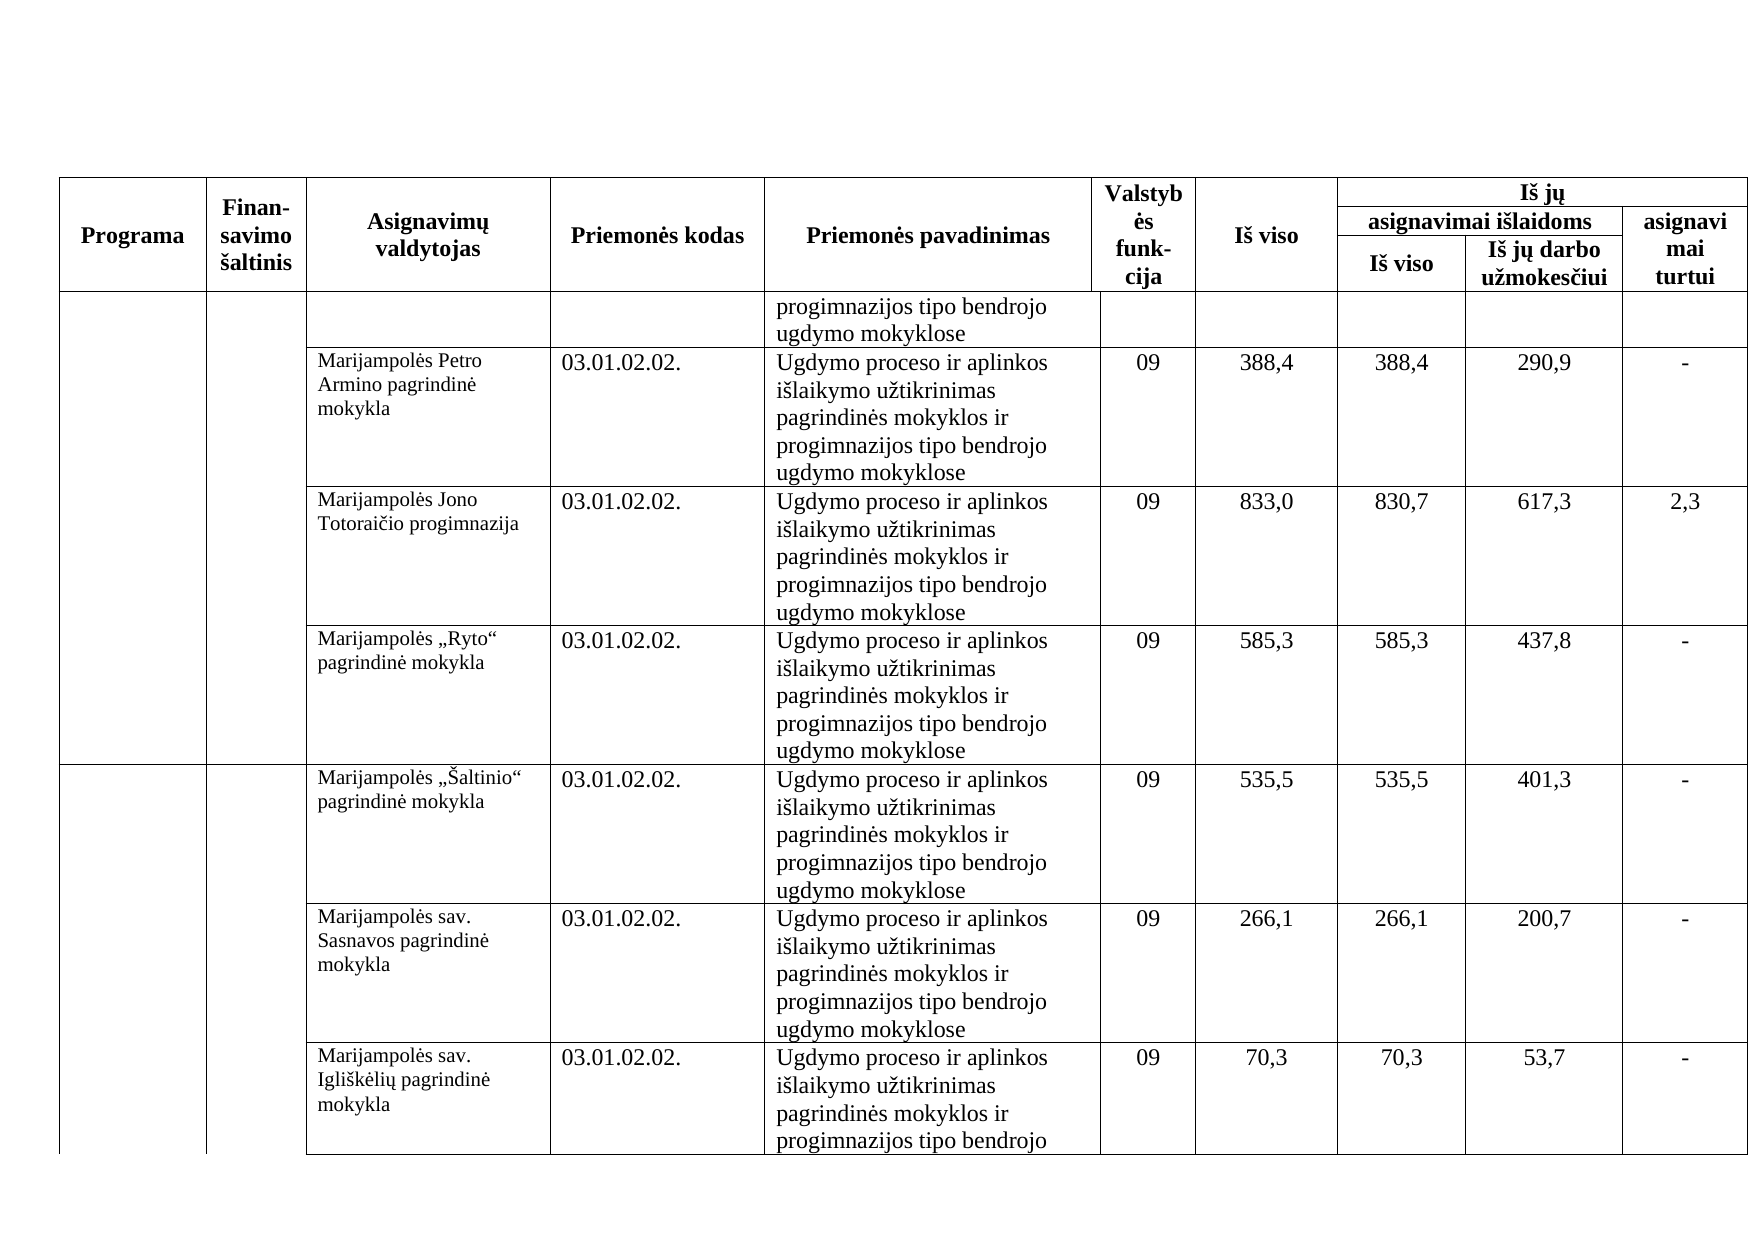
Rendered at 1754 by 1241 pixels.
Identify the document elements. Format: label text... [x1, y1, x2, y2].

table_cell 437,8 [1466, 626, 1622, 764]
table_cell Marijampolės „Šaltinio“ pagrindinė mokykla [307, 765, 550, 903]
table_cell 585,3 [1196, 626, 1337, 764]
table_header Finan-savimo šaltinis [207, 178, 306, 291]
table_cell 03.01.02.02. [551, 487, 764, 625]
table_cell 266,1 [1196, 904, 1337, 1042]
table_header Priemonės kodas [551, 178, 764, 291]
table_cell Iš jų darbo užmokesčiui [1466, 236, 1622, 291]
table_cell Ugdymo proceso ir aplinkos išlaikymo užtikrinimas pagrindinės mokyklos ir progimnazijos tipo bendrojo ugdymo mokyklose [765, 765, 1100, 903]
table_header Valstybės funk-cija [1092, 178, 1195, 291]
table_cell 09 [1101, 487, 1195, 625]
table_cell 290,9 [1466, 348, 1622, 486]
table_header [1748, 177, 1754, 206]
table_cell 401,3 [1466, 765, 1622, 903]
table_cell [207, 625, 306, 764]
table_cell [207, 765, 306, 903]
table_cell [1748, 486, 1754, 625]
table_cell Marijampolės Petro Armino pagrindinė mokykla [307, 348, 550, 486]
table_cell Marijampolės sav. Sasnavos pagrindinė mokykla [307, 904, 550, 1042]
table_cell [551, 292, 764, 347]
table_cell 266,1 [1338, 904, 1465, 1042]
table_cell Iš viso [1338, 236, 1465, 291]
table_cell 833,0 [1196, 487, 1337, 625]
table_cell [1748, 903, 1754, 1042]
table_cell 03.01.02.02. [551, 348, 764, 486]
table_cell [1748, 235, 1754, 291]
table_cell 70,3 [1338, 1043, 1465, 1154]
table_cell Marijampolės sav. Igliškėlių pagrindinė mokykla [307, 1043, 550, 1154]
table_header Asignavimų valdytojas [307, 178, 550, 291]
table_cell - [1623, 292, 1747, 347]
table_cell [1748, 347, 1754, 486]
table_cell [207, 292, 306, 347]
table_cell [1748, 291, 1754, 347]
table_cell Marijampolės „Ryto“ pagrindinė mokykla [307, 626, 550, 764]
table_cell [60, 292, 206, 347]
table_cell [60, 903, 206, 1042]
table_cell asignavimai turtui įsigyti [1623, 207, 1747, 291]
table_cell Ugdymo proceso ir aplinkos išlaikymo užtikrinimas pagrindinės mokyklos ir progimnazijos tipo bendrojo [765, 1043, 1100, 1154]
table_cell 09 [1101, 626, 1195, 764]
table_cell 617,3 [1466, 487, 1622, 625]
table_cell 535,5 [1196, 765, 1337, 903]
table_cell 03.01.02.02. [551, 626, 764, 764]
table_cell Ugdymo proceso ir aplinkos išlaikymo užtikrinimas pagrindinės mokyklos ir progimnazijos tipo bendrojo ugdymo mokyklose [765, 626, 1100, 764]
table_header Iš viso [1196, 178, 1337, 291]
table_cell 09 [1101, 904, 1195, 1042]
table_header Programa [60, 178, 206, 291]
table_cell [207, 1042, 306, 1154]
table_cell [307, 292, 550, 347]
table_cell progimnazijos tipo bendrojo ugdymo mokyklose [765, 292, 1100, 347]
table_cell 09 [1101, 1043, 1195, 1154]
table_cell [60, 625, 206, 764]
table_cell Ugdymo proceso ir aplinkos išlaikymo užtikrinimas pagrindinės mokyklos ir progimnazijos tipo bendrojo ugdymo mokyklose [765, 348, 1100, 486]
table_cell - [1623, 904, 1747, 1042]
table_header Iš jų [1338, 178, 1747, 206]
table_cell [60, 347, 206, 486]
table_cell [207, 903, 306, 1042]
table_cell 70,3 [1196, 1043, 1337, 1154]
table_cell - [1623, 348, 1747, 486]
table_cell Marijampolės Jono Totoraičio progimnazija [307, 487, 550, 625]
table_cell Ugdymo proceso ir aplinkos išlaikymo užtikrinimas pagrindinės mokyklos ir progimnazijos tipo bendrojo ugdymo mokyklose [765, 904, 1100, 1042]
table_cell 200,7 [1466, 904, 1622, 1042]
table_cell 09 [1101, 765, 1195, 903]
table_cell Ugdymo proceso ir aplinkos išlaikymo užtikrinimas pagrindinės mokyklos ir progimnazijos tipo bendrojo ugdymo mokyklose [765, 487, 1100, 625]
table_cell [1748, 764, 1754, 903]
table_cell [207, 347, 306, 486]
table_cell [1196, 292, 1337, 347]
table_cell [60, 486, 206, 625]
table_cell 2,3 [1623, 487, 1747, 625]
table_cell 535,5 [1338, 765, 1465, 903]
table_cell [1748, 1042, 1754, 1154]
table_cell 830,7 [1338, 487, 1465, 625]
table_cell - [1623, 626, 1747, 764]
table_cell [60, 1042, 206, 1154]
table_cell [1101, 292, 1195, 347]
table_cell - [1623, 1043, 1747, 1154]
table_cell 03.01.02.02. [551, 1043, 764, 1154]
table_cell 09 [1101, 348, 1195, 486]
table_cell 388,4 [1196, 348, 1337, 486]
table_cell 03.01.02.02. [551, 904, 764, 1042]
table_cell [60, 765, 206, 903]
table_cell [207, 486, 306, 625]
table_cell [1466, 292, 1622, 347]
table_cell 585,3 [1338, 626, 1465, 764]
table_cell 03.01.02.02. [551, 765, 764, 903]
table_header Priemonės pavadinimas [765, 178, 1091, 291]
table_cell - [1623, 765, 1747, 903]
table_cell [1338, 292, 1465, 347]
table_cell 53,7 [1466, 1043, 1622, 1154]
table_cell [1748, 206, 1754, 234]
table_cell [1748, 625, 1754, 764]
table_cell asignavimai išlaidoms [1338, 207, 1622, 234]
table_cell 388,4 [1338, 348, 1465, 486]
